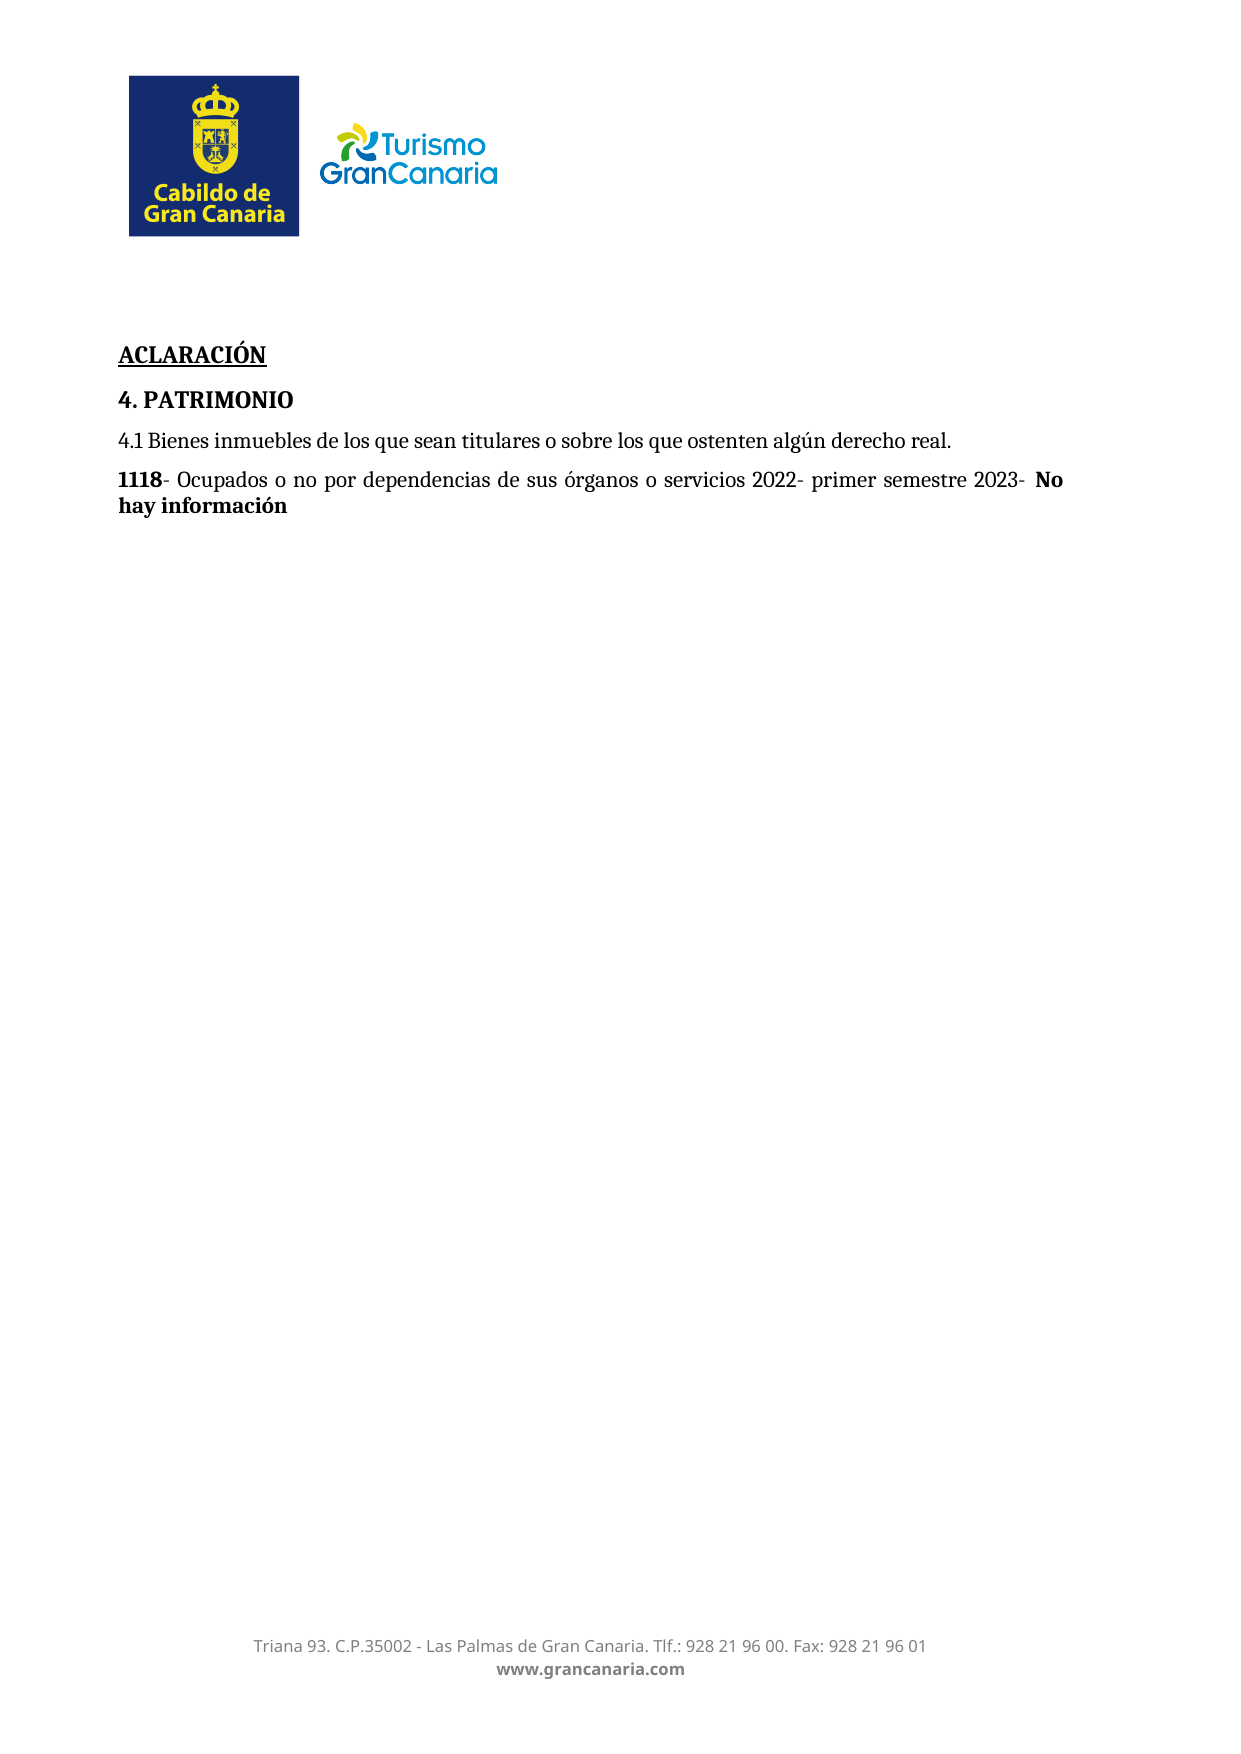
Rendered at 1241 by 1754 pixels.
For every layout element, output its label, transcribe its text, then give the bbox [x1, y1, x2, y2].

subtitle 4.1 Bienes inmuebles de los que sean titulares o sobre los que ostenten algún derecho real. [118, 427, 1063, 454]
text 1118- Ocupados o no por dependencias de sus órganos o servicios 2022- primer semestre 2023- No hay información [118, 466, 1063, 519]
picture [116, 63, 525, 250]
subtitle 4. PATRIMONIO [118, 386, 1063, 415]
text ACLARACIÓN [118, 341, 1063, 369]
